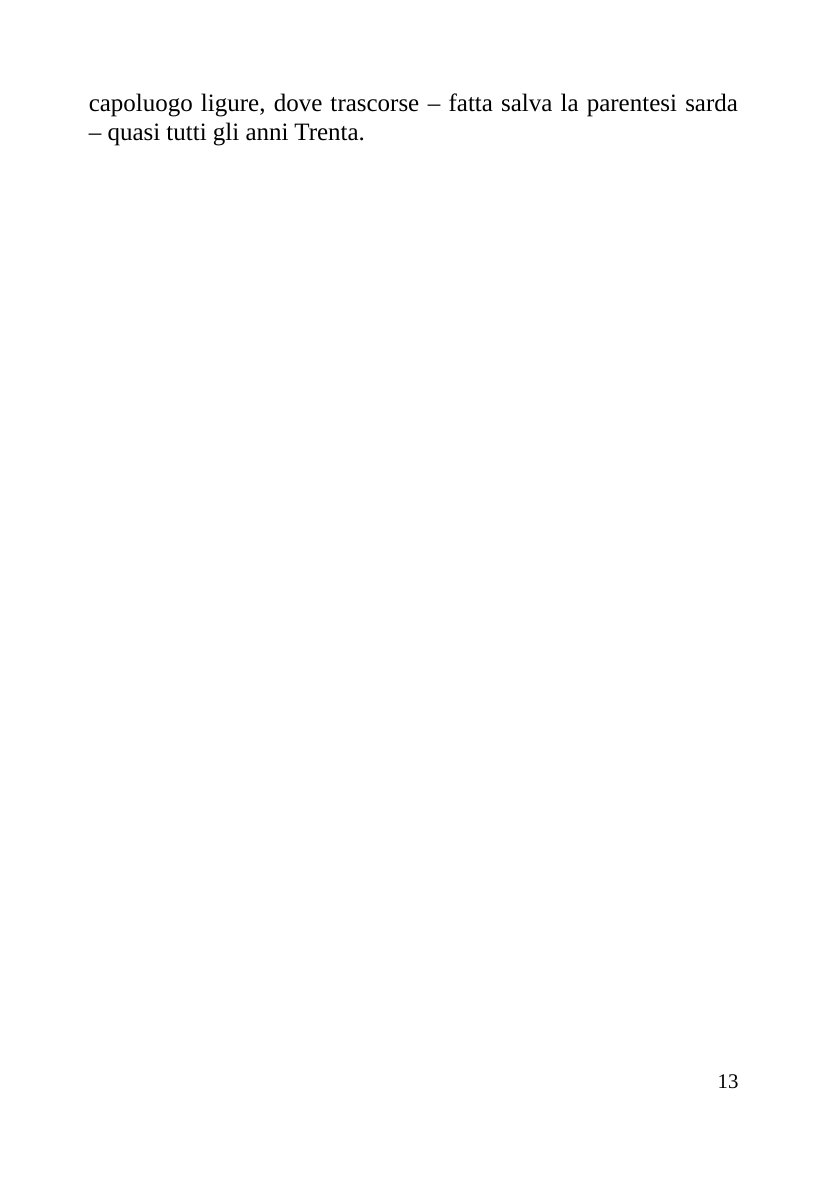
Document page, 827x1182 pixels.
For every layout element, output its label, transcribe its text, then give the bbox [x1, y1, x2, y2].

text capoluogo ligure, dove trascorse – fatta salva la parentesi sarda – quasi tutti gli anni Trenta. [88, 88, 738, 146]
